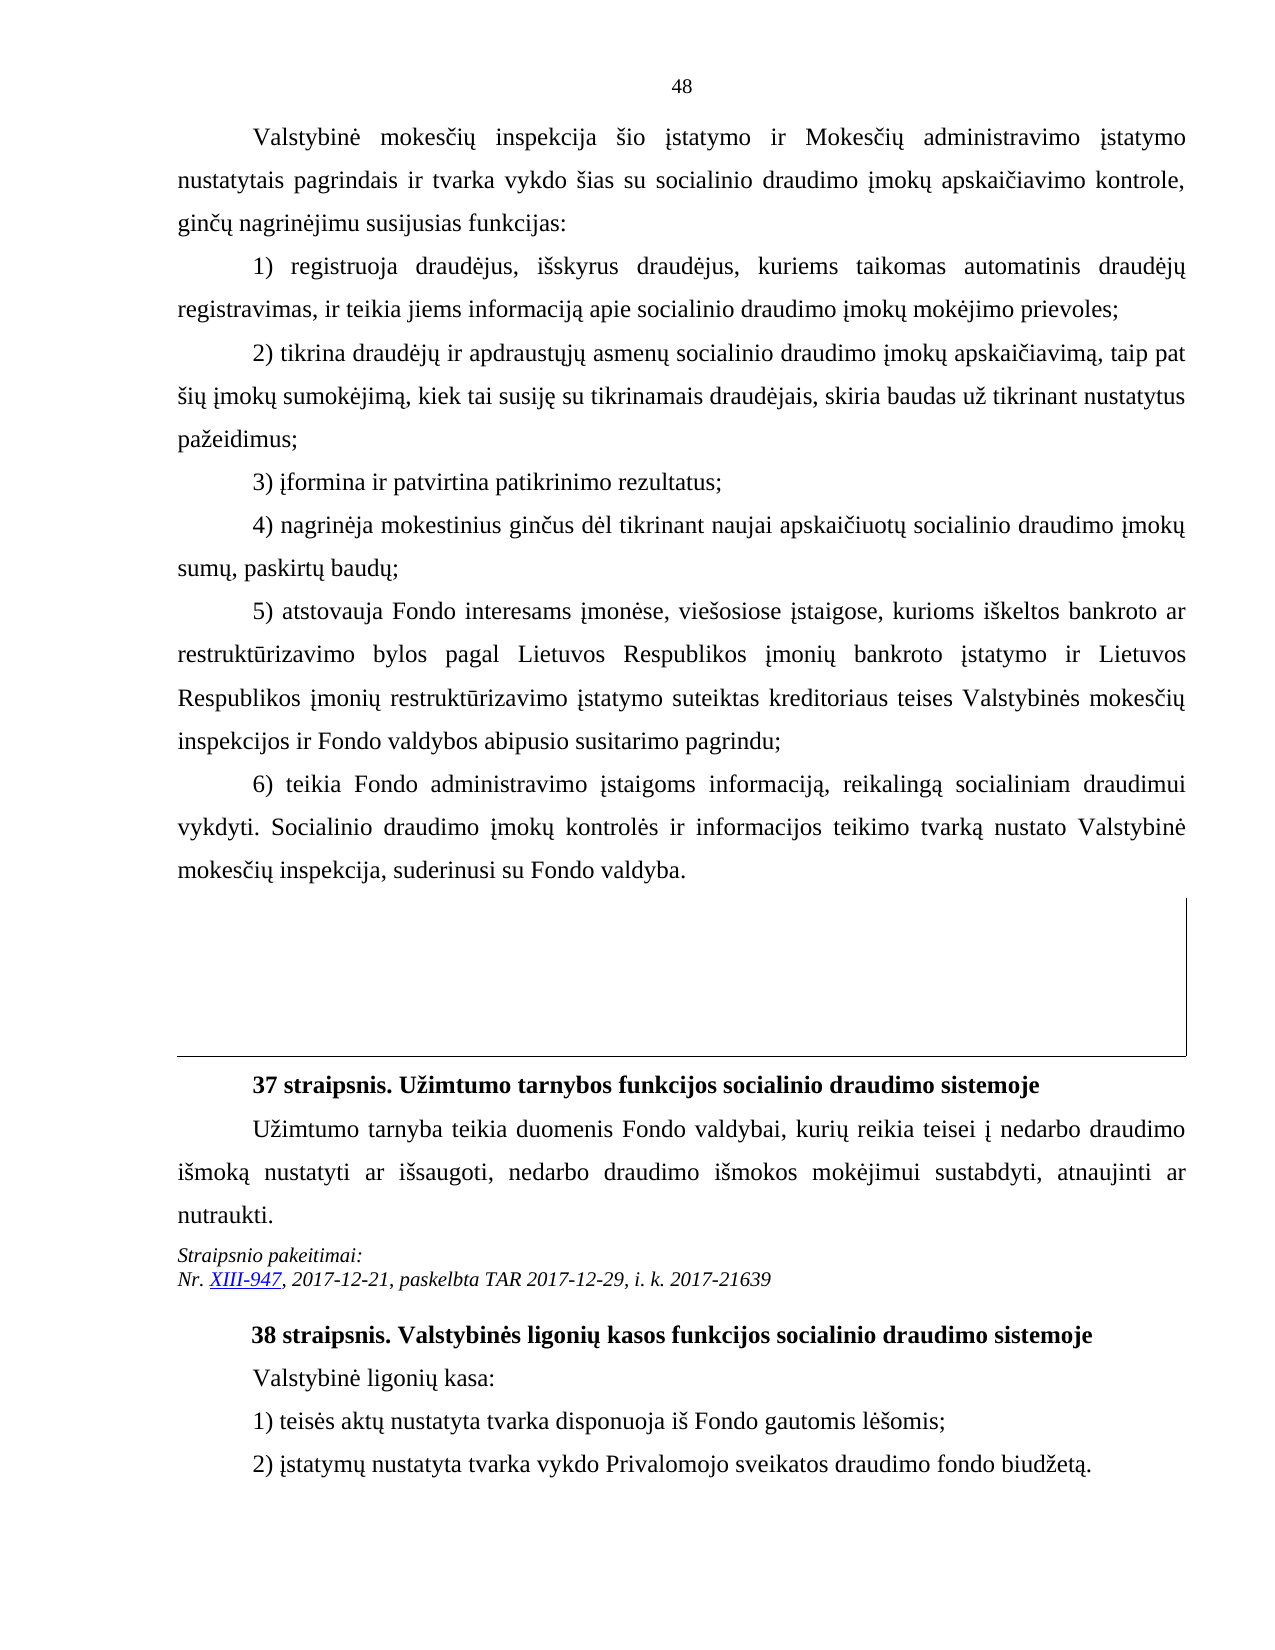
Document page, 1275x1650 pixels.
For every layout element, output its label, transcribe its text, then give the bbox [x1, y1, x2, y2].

text 37 straipsnis. Užimtumo tarnybos funkcijos socialinio draudimo sistemoje [177, 1071, 1186, 1099]
text 2) tikrina draudėjų ir apdraustųjų asmenų socialinio draudimo įmokų apskaičiavimą, taip pat šių įmokų sumokėjimą, kiek tai susiję su tikrinamais draudėjais, skiria baudas už tikrinant nustatytus pažeidimus; [177, 338, 1186, 453]
text 1) registruoja draudėjus, išskyrus draudėjus, kuriems taikomas automatinis draudėjų registravimas, ir teikia jiems informaciją apie socialinio draudimo įmokų mokėjimo prievoles; [177, 251, 1186, 323]
text 6) teikia Fondo administravimo įstaigoms informaciją, reikalingą socialiniam draudimui vykdyti. Socialinio draudimo įmokų kontrolės ir informacijos teikimo tvarką nustato Valstybinė mokesčių inspekcija, suderinusi su Fondo valdyba. [177, 769, 1186, 884]
text Nr. XIII-947, 2017-12-21, paskelbta TAR 2017-12-29, i. k. 2017-21639 [177, 1267, 1186, 1291]
text 38 straipsnis. Valstybinės ligonių kasos funkcijos socialinio draudimo sistemoje [251, 1320, 1186, 1349]
text 4) nagrinėja mokestinius ginčus dėl tikrinant naujai apskaičiuotų socialinio draudimo įmokų sumų, paskirtų baudų; [177, 510, 1186, 582]
text 2) įstatymų nustatyta tvarka vykdo Privalomojo sveikatos draudimo fondo biudžetą. [177, 1449, 1186, 1478]
text 3) įformina ir patvirtina patikrinimo rezultatus; [177, 467, 1186, 496]
text Straipsnio pakeitimai: [177, 1243, 1186, 1267]
text Užimtumo tarnyba teikia duomenis Fondo valdybai, kurių reikia teisei į nedarbo draudimo išmoką nustatyti ar išsaugoti, nedarbo draudimo išmokos mokėjimui sustabdyti, atnaujinti ar nutraukti. [177, 1114, 1186, 1229]
text Valstybinė mokesčių inspekcija šio įstatymo ir Mokesčių administravimo įstatymo nustatytais pagrindais ir tvarka vykdo šias su socialinio draudimo įmokų apskaičiavimo kontrole, ginčų nagrinėjimu susijusias funkcijas: [177, 122, 1186, 237]
text Valstybinė ligonių kasa: [177, 1363, 1186, 1392]
text 1) teisės aktų nustatyta tvarka disponuoja iš Fondo gautomis lėšomis; [177, 1406, 1186, 1435]
text 5) atstovauja Fondo interesams įmonėse, viešosiose įstaigose, kurioms iškeltos bankroto ar restruktūrizavimo bylos pagal Lietuvos Respublikos įmonių bankroto įstatymo ir Lietuvos Respublikos įmonių restruktūrizavimo įstatymo suteiktas kreditoriaus teises Valstybinės mokesčių inspekcijos ir Fondo valdybos abipusio susitarimo pagrindu; [177, 596, 1186, 754]
